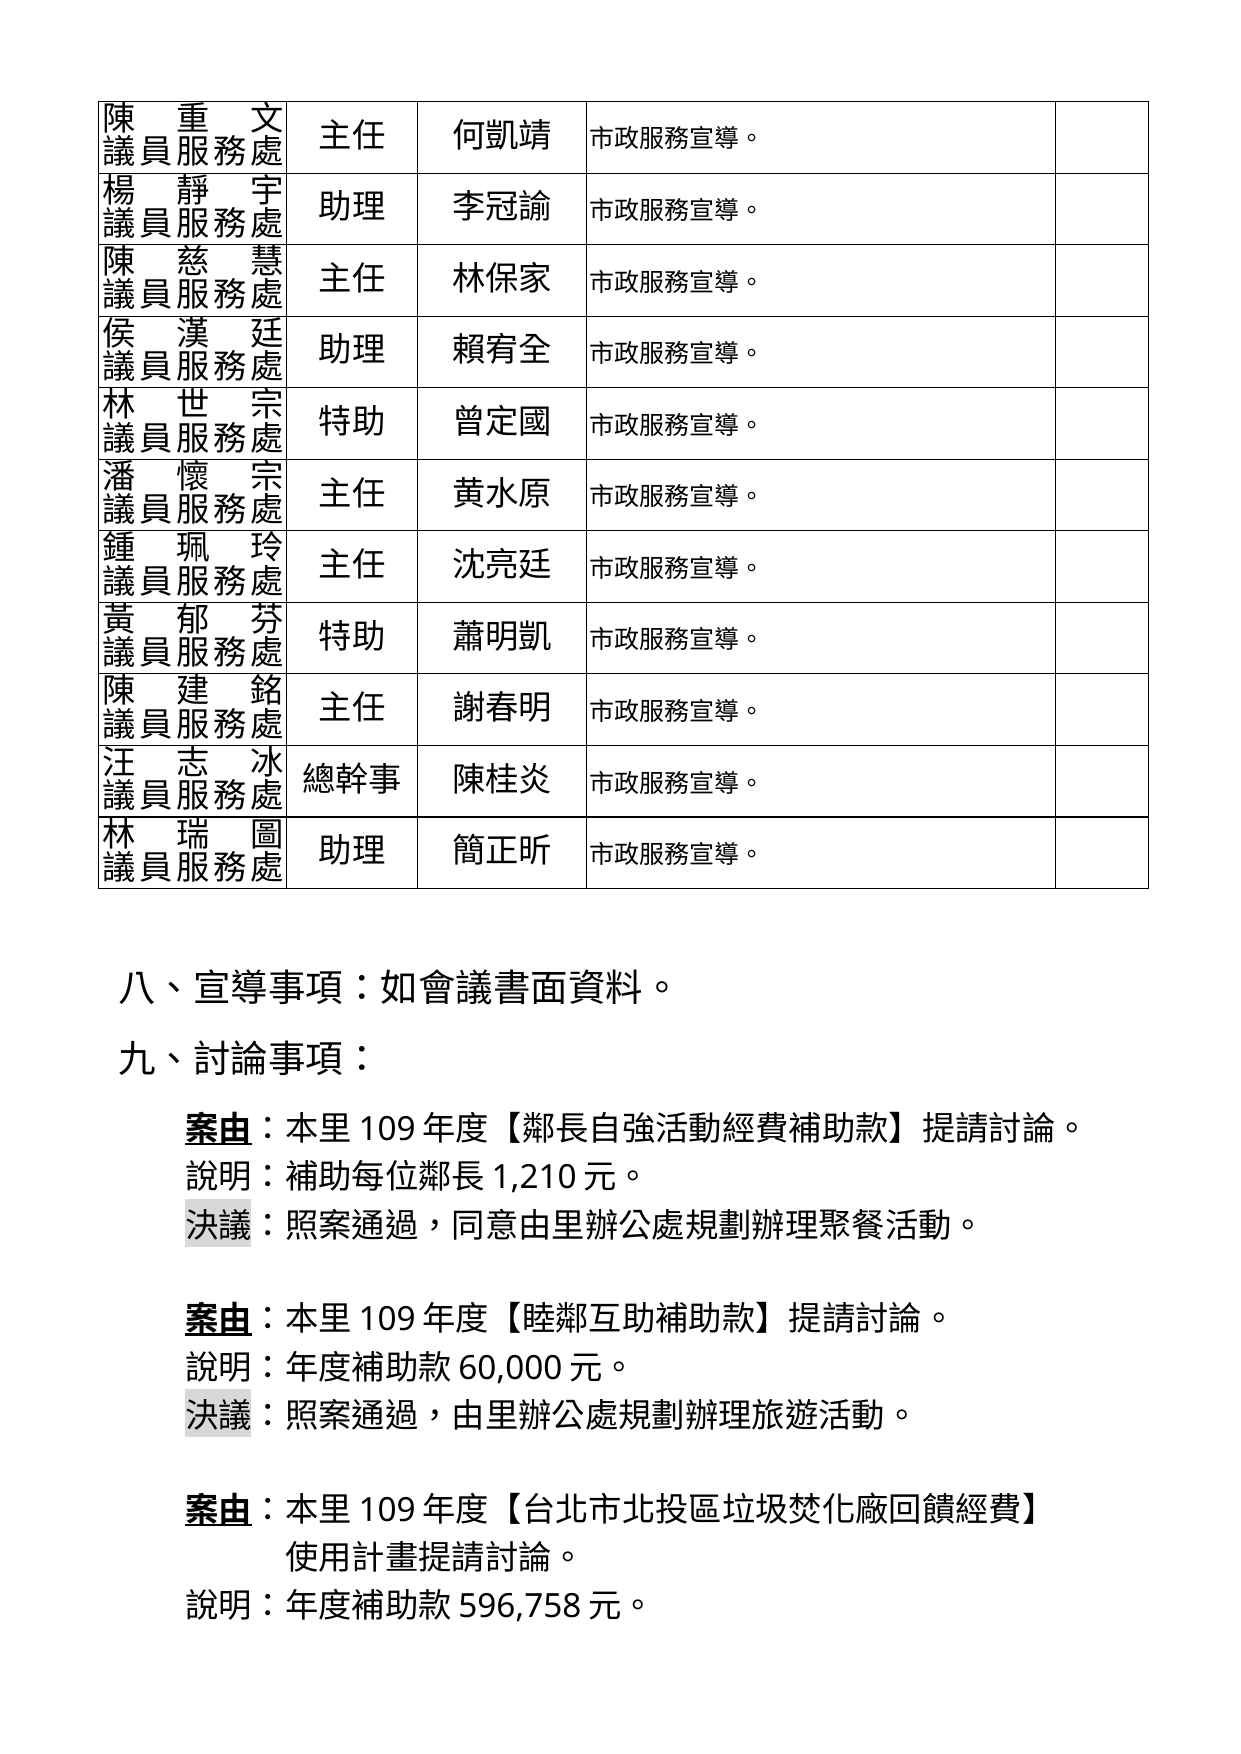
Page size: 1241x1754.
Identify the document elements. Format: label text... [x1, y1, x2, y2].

table_cell [1149, 602, 1240, 673]
table_cell 市政服務宣導。 [587, 388, 1055, 459]
table_cell [1056, 388, 1148, 459]
table_cell [1056, 245, 1148, 316]
table_cell 助理 [287, 174, 417, 244]
table_cell 林世宗 議員服務處 [99, 388, 286, 459]
text 決議：照案通過，由里辦公處規劃辦理旅遊活動。 [118, 1389, 1122, 1437]
text 案由：本里109年度【睦鄰互助補助款】提請討論。 [118, 1292, 1122, 1341]
table_cell [1149, 816, 1240, 888]
table_cell 主任 [287, 102, 417, 172]
table_cell 賴宥全 [418, 317, 586, 387]
table_cell [1056, 746, 1148, 816]
table_cell [1056, 603, 1148, 673]
table_cell 主任 [287, 460, 417, 530]
table_cell 李冠諭 [418, 174, 586, 244]
table_cell [1149, 530, 1240, 602]
table_cell 市政服務宣導。 [587, 460, 1055, 530]
table_cell 市政服務宣導。 [587, 102, 1055, 172]
table_cell [1056, 102, 1148, 172]
table_cell 潘懷宗 議員服務處 [99, 460, 286, 530]
text 案由：本里109年度【台北市北投區垃圾焚化廠回饋經費】 [118, 1483, 1122, 1531]
table_cell 蕭明凱 [418, 603, 586, 673]
table_cell 特助 [287, 603, 417, 673]
table_cell 曾定國 [418, 388, 586, 459]
table_cell 主任 [287, 245, 417, 316]
table_header [1149, 101, 1240, 387]
table_cell [1149, 673, 1240, 745]
table_cell 市政服務宣導。 [587, 317, 1055, 387]
text 八、宣導事項：如會議書面資料。 [118, 960, 1122, 1012]
table_cell 鍾珮玲 議員服務處 [99, 531, 286, 602]
table_cell 市政服務宣導。 [587, 174, 1055, 244]
table_cell [1149, 745, 1240, 816]
table_cell [1056, 460, 1148, 530]
table_cell 陳慈慧 議員服務處 [99, 245, 286, 316]
table_cell 謝春明 [418, 674, 586, 745]
table_cell 陳桂炎 [418, 746, 586, 816]
table_cell 市政服務宣導。 [587, 674, 1055, 745]
table_cell 總幹事 [287, 746, 417, 816]
text 說明：年度補助款596,758元。 [118, 1579, 1122, 1628]
text 九、討論事項： [118, 1031, 1122, 1083]
table_cell 何凱靖 [418, 102, 586, 172]
text 決議：照案通過，同意由里辦公處規劃辦理聚餐活動。 [118, 1198, 1122, 1247]
table_cell 市政服務宣導。 [587, 603, 1055, 673]
table_cell 助理 [287, 818, 417, 888]
table_cell 主任 [287, 674, 417, 745]
table_cell 助理 [287, 317, 417, 387]
table_cell [1056, 531, 1148, 602]
table_cell 簡正昕 [418, 818, 586, 888]
text 使用計畫提請討論。 [118, 1531, 1122, 1579]
table_cell [1056, 174, 1148, 244]
table_cell 林瑞圖 議員服務處 [99, 818, 286, 888]
table_cell 市政服務宣導。 [587, 746, 1055, 816]
table_cell 陳重文 議員服務處 [99, 102, 286, 172]
table_cell [1056, 674, 1148, 745]
text 案由：本里109年度【鄰長自強活動經費補助款】提請討論。 [118, 1102, 1122, 1150]
table_cell 楊靜宇 議員服務處 [99, 174, 286, 244]
table_cell 侯漢廷 議員服務處 [99, 317, 286, 387]
table_cell 黃郁芬 議員服務處 [99, 603, 286, 673]
table_cell 市政服務宣導。 [587, 245, 1055, 316]
table_cell [1149, 459, 1240, 530]
table_cell 主任 [287, 531, 417, 602]
text 說明：補助每位鄰長1,210元。 [118, 1150, 1122, 1198]
table_cell 市政服務宣導。 [587, 531, 1055, 602]
table_cell 沈亮廷 [418, 531, 586, 602]
table_cell 林保家 [418, 245, 586, 316]
table_cell 陳建銘 議員服務處 [99, 674, 286, 745]
table_cell [1149, 387, 1240, 459]
table_cell 黄水原 [418, 460, 586, 530]
table_cell 市政服務宣導。 [587, 818, 1055, 888]
table_cell [1056, 818, 1148, 888]
table_cell [1056, 317, 1148, 387]
table_cell 特助 [287, 388, 417, 459]
table_cell 汪志冰 議員服務處 [99, 746, 286, 816]
text 說明：年度補助款60,000元。 [118, 1341, 1122, 1389]
